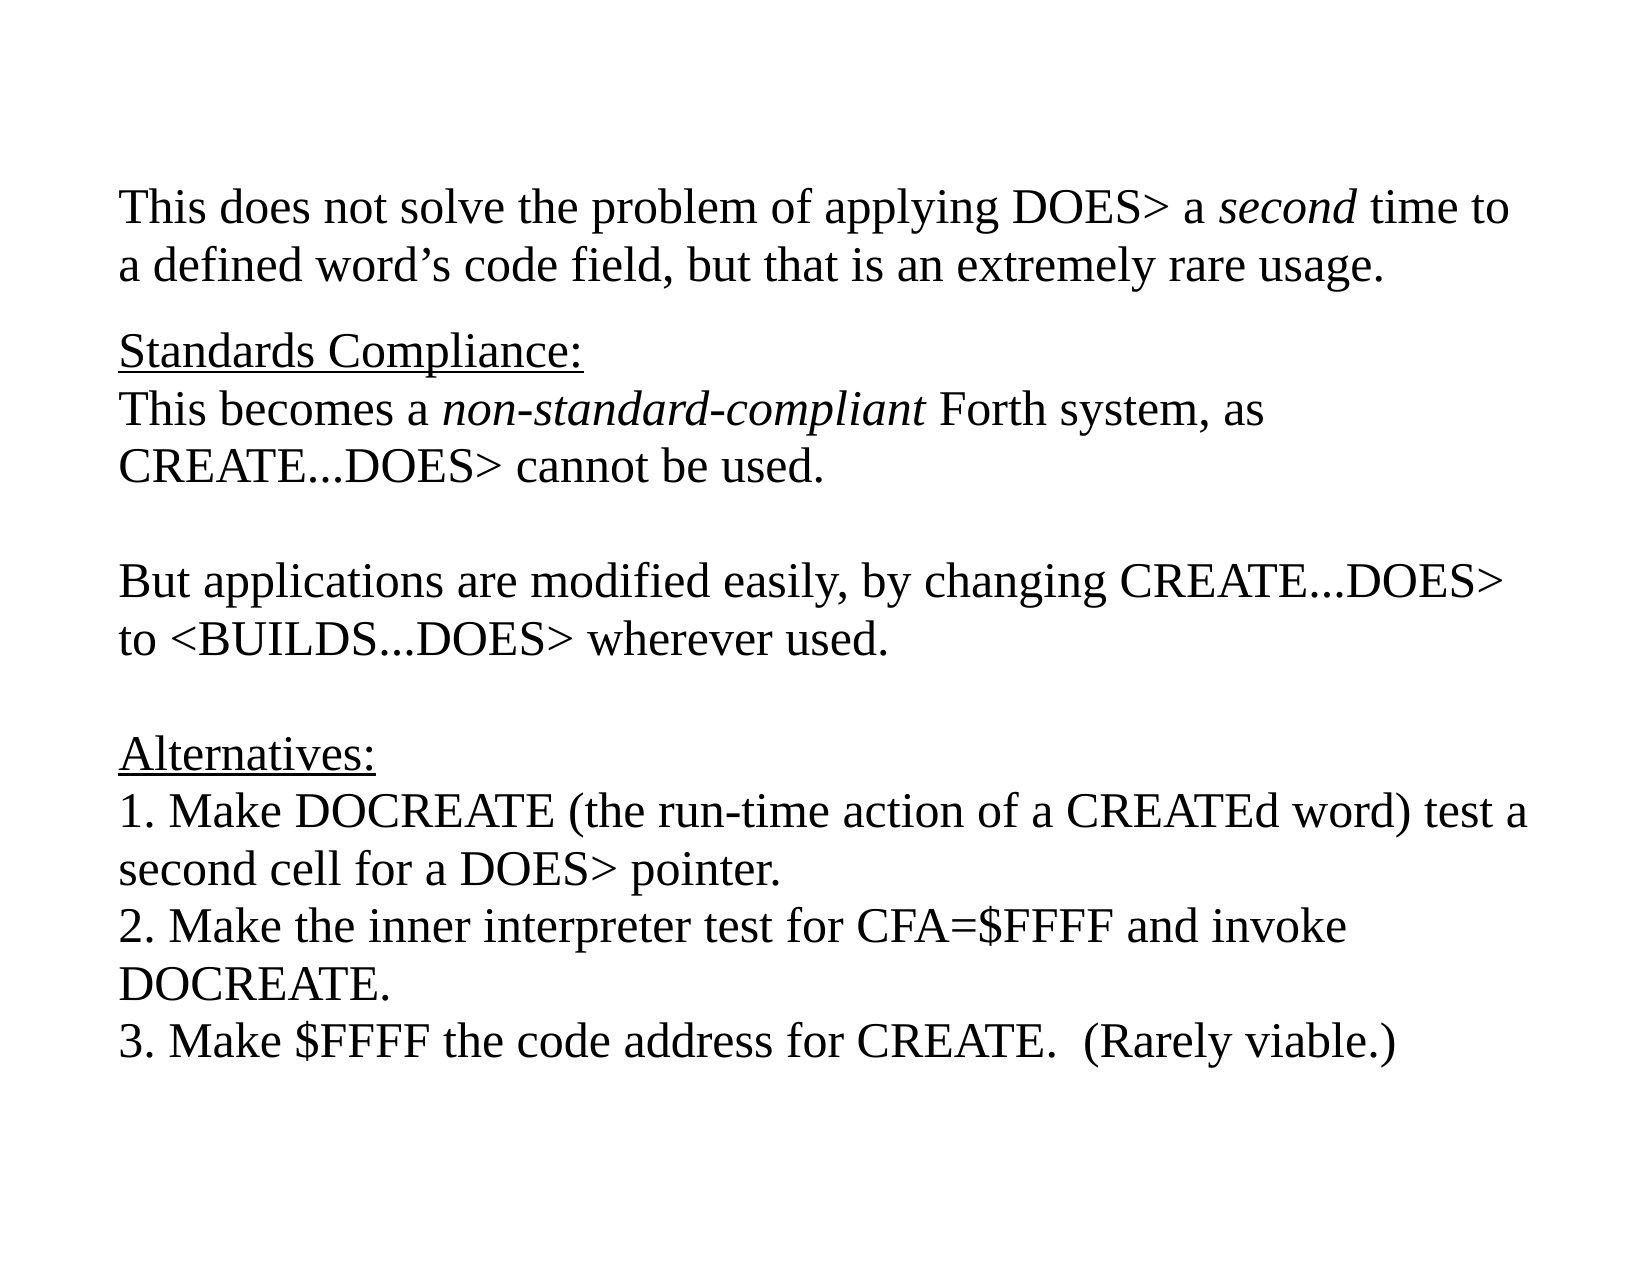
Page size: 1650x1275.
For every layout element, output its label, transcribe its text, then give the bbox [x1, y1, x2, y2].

text This becomes a non-standard-compliant Forth system, as CREATE...DOES> cannot be used. [118, 378, 1532, 493]
text But applications are modified easily, by changing CREATE...DOES> to <BUILDS...DOES> wherever used. [118, 551, 1532, 666]
text 2. Make the inner interpreter test for CFA=$FFFF and invoke DOCREATE. [118, 896, 1532, 1011]
text Standards Compliance: [118, 321, 1532, 378]
text 3. Make $FFFF the code address for CREATE. (Rarely viable.) [118, 1011, 1532, 1068]
text Alternatives: [118, 723, 1532, 781]
text This does not solve the problem of applying DOES> a second time to a defined word’s code field, but that is an extremely rare usage. [118, 177, 1532, 292]
text 1. Make DOCREATE (the run-time action of a CREATEd word) test a second cell for a DOES> pointer. [118, 781, 1532, 896]
